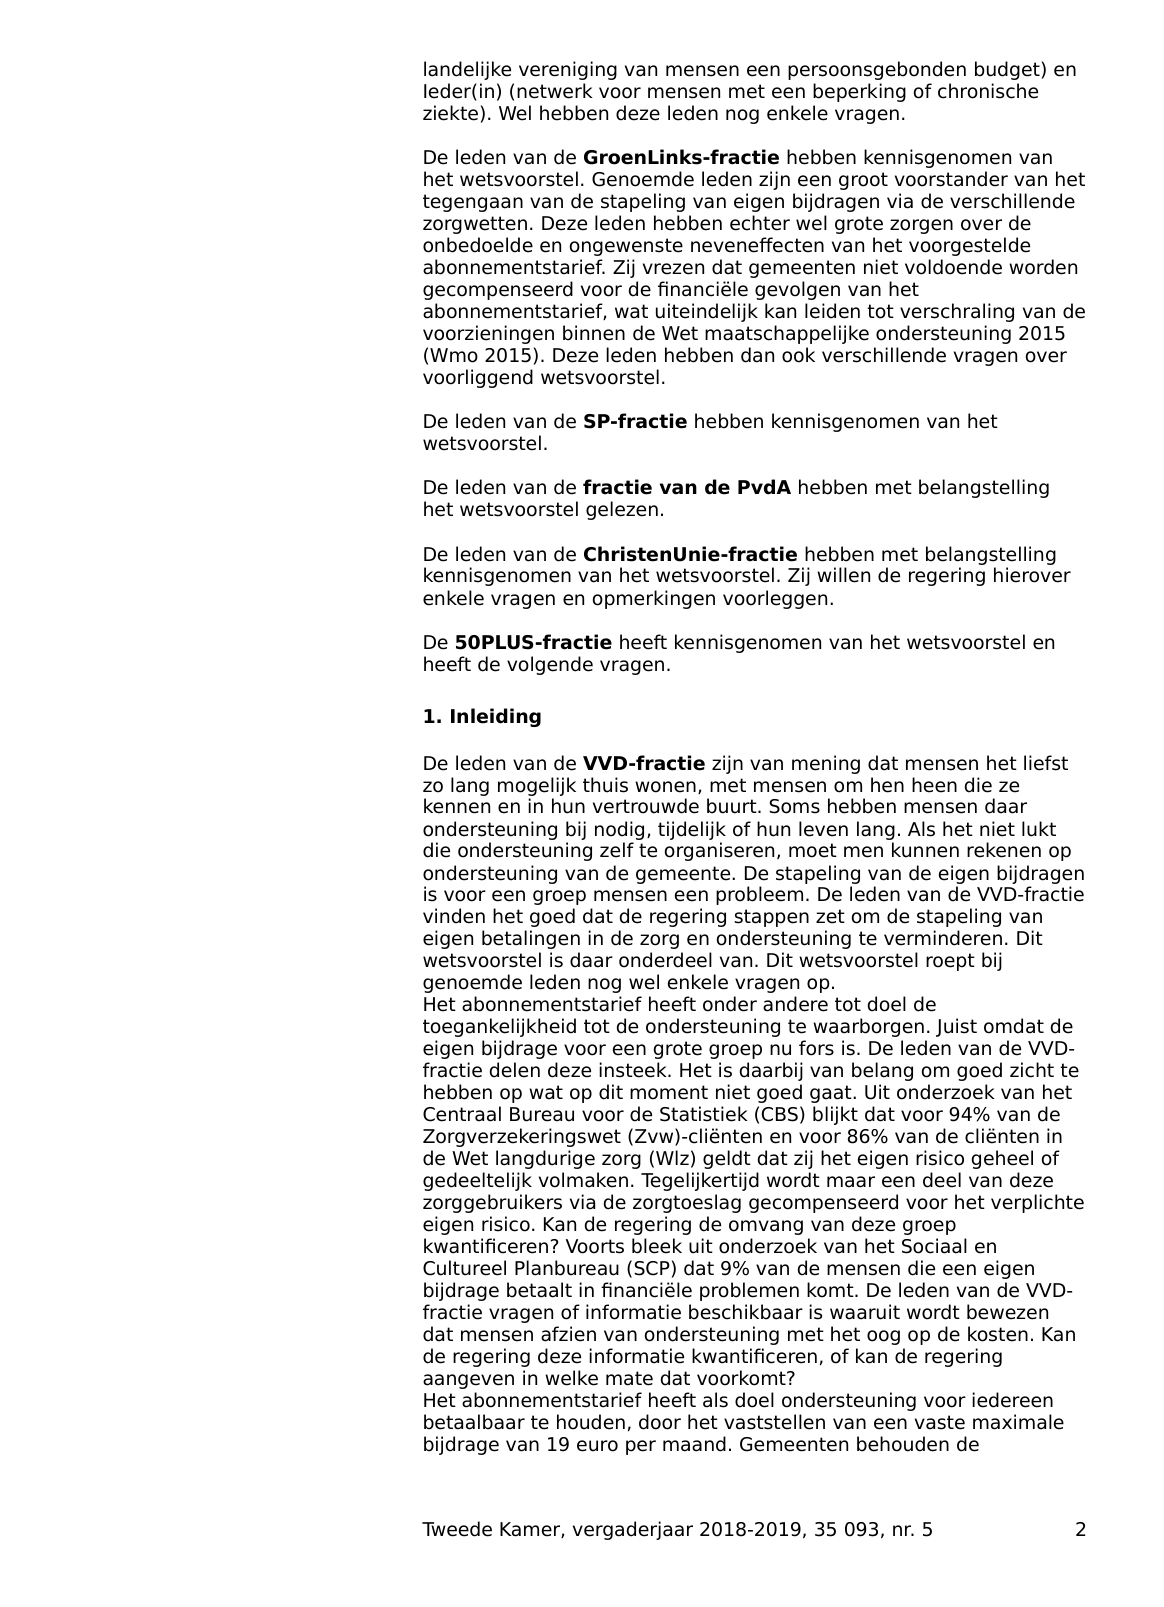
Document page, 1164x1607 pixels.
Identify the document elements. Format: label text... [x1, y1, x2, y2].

text De leden van de ChristenUnie-fractie hebben met belangstelling kennisgenomen van het wetsvoorstel. Zij willen de regering hierover enkele vragen en opmerkingen voorleggen. [422, 543, 1087, 609]
subtitle 1. Inleiding [422, 706, 1087, 727]
text De leden van de fractie van de PvdA hebben met belangstelling het wetsvoorstel gelezen. [422, 477, 1087, 521]
text Het abonnementstarief heeft onder andere tot doel de toegankelijkheid tot de ondersteuning te waarborgen. Juist omdat de eigen bijdrage voor een grote groep nu fors is. De leden van de VVD-fractie delen deze insteek. Het is daarbij van belang om goed zicht te hebben op wat op dit moment niet goed gaat. Uit onderzoek van het Centraal Bureau voor de Statistiek (CBS) blijkt dat voor 94% van de Zorgverzekeringswet (Zvw)-cliënten en voor 86% van de cliënten in de Wet langdurige zorg (Wlz) geldt dat zij het eigen risico geheel of gedeeltelijk volmaken. Tegelijkertijd wordt maar een deel van deze zorggebruikers via de zorgtoeslag gecompenseerd voor het verplichte eigen risico. Kan de regering de omvang van deze groep kwantificeren? Voorts bleek uit onderzoek van het Sociaal en Cultureel Planbureau (SCP) dat 9% van de mensen die een eigen bijdrage betaalt in financiële problemen komt. De leden van de VVD-fractie vragen of informatie beschikbaar is waaruit wordt bewezen dat mensen afzien van ondersteuning met het oog op de kosten. Kan de regering deze informatie kwantificeren, of kan de regering aangeven in welke mate dat voorkomt? [422, 994, 1087, 1390]
text De leden van de GroenLinks-fractie hebben kennisgenomen van het wetsvoorstel. Genoemde leden zijn een groot voorstander van het tegengaan van de stapeling van eigen bijdragen via de verschillende zorgwetten. Deze leden hebben echter wel grote zorgen over de onbedoelde en ongewenste neveneffecten van het voorgestelde abonnementstarief. Zij vrezen dat gemeenten niet voldoende worden gecompenseerd voor de financiële gevolgen van het abonnementstarief, wat uiteindelijk kan leiden tot verschraling van de voorzieningen binnen de Wet maatschappelijke ondersteuning 2015 (Wmo 2015). Deze leden hebben dan ook verschillende vragen over voorliggend wetsvoorstel. [422, 147, 1087, 389]
text Het abonnementstarief heeft als doel ondersteuning voor iedereen betaalbaar te houden, door het vaststellen van een vaste maximale bijdrage van 19 euro per maand. Gemeenten behouden de [422, 1390, 1087, 1456]
text De leden van de VVD-fractie zijn van mening dat mensen het liefst zo lang mogelijk thuis wonen, met mensen om hen heen die ze kennen en in hun vertrouwde buurt. Soms hebben mensen daar ondersteuning bij nodig, tijdelijk of hun leven lang. Als het niet lukt die ondersteuning zelf te organiseren, moet men kunnen rekenen op ondersteuning van de gemeente. De stapeling van de eigen bijdragen is voor een groep mensen een probleem. De leden van de VVD-fractie vinden het goed dat de regering stappen zet om de stapeling van eigen betalingen in de zorg en ondersteuning te verminderen. Dit wetsvoorstel is daar onderdeel van. Dit wetsvoorstel roept bij genoemde leden nog wel enkele vragen op. [422, 752, 1087, 994]
text landelijke vereniging van mensen een persoonsgebonden budget) en Ieder(in) (netwerk voor mensen met een beperking of chronische ziekte). Wel hebben deze leden nog enkele vragen. [422, 59, 1087, 125]
text De 50PLUS-fractie heeft kennisgenomen van het wetsvoorstel en heeft de volgende vragen. [422, 632, 1087, 676]
text De leden van de SP-fractie hebben kennisgenomen van het wetsvoorstel. [422, 411, 1087, 455]
